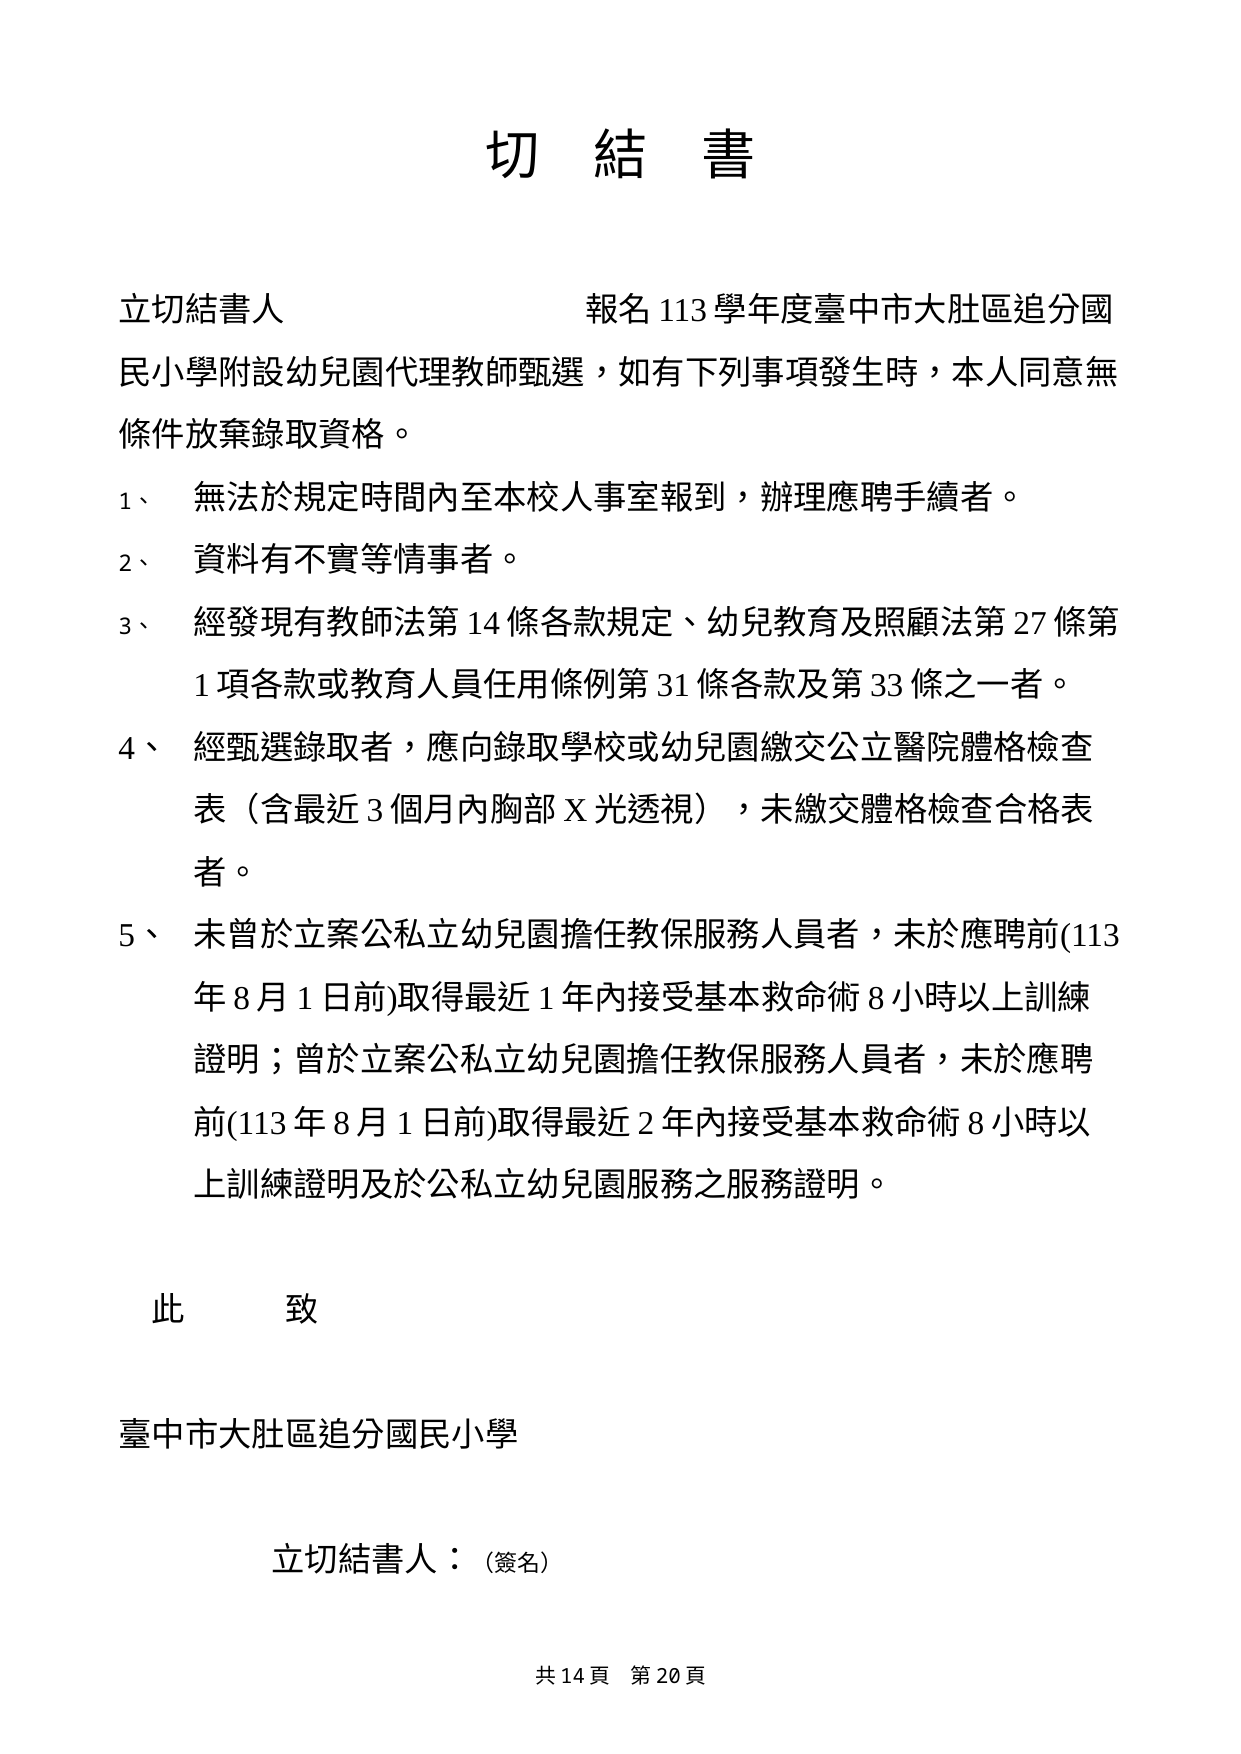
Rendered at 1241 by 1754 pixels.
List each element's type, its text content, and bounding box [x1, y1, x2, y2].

list 無法於規定時間內至本校人事室報到，辦理應聘手續者。 [118, 453, 1122, 516]
list 資料有不實等情事者。 [118, 516, 1122, 578]
text 切 結 書 [118, 78, 1122, 203]
list 經甄選錄取者，應向錄取學校或幼兒園繳交公立醫院體格檢查表（含最近3個月內胸部X光透視），未繳交體格檢查合格表者。 [118, 703, 1122, 891]
text 臺中市大肚區追分國民小學 [118, 1391, 1122, 1453]
list 未曾於立案公私立幼兒園擔任教保服務人員者，未於應聘前(113年8月1日前)取得最近1年內接受基本救命術8小時以上訓練證明；曾於立案公私立幼兒園擔任教保服務人員者，未於應聘前(113年8月1日前)取得最近2年內接受基本救命術8小時以上訓練證明及於公私立幼兒園服務之服務證明。 [118, 891, 1122, 1203]
text 立切結書人：（簽名） [118, 1516, 1122, 1578]
text 立切結書人 報名113學年度臺中市大肚區追分國民小學附設幼兒園代理教師甄選，如有下列事項發生時，本人同意無條件放棄錄取資格。 [118, 266, 1122, 453]
list 經發現有教師法第14條各款規定、幼兒教育及照顧法第27條第1項各款或教育人員任用條例第31條各款及第33條之一者。 [118, 578, 1122, 703]
text 此 致 [118, 1266, 1122, 1328]
